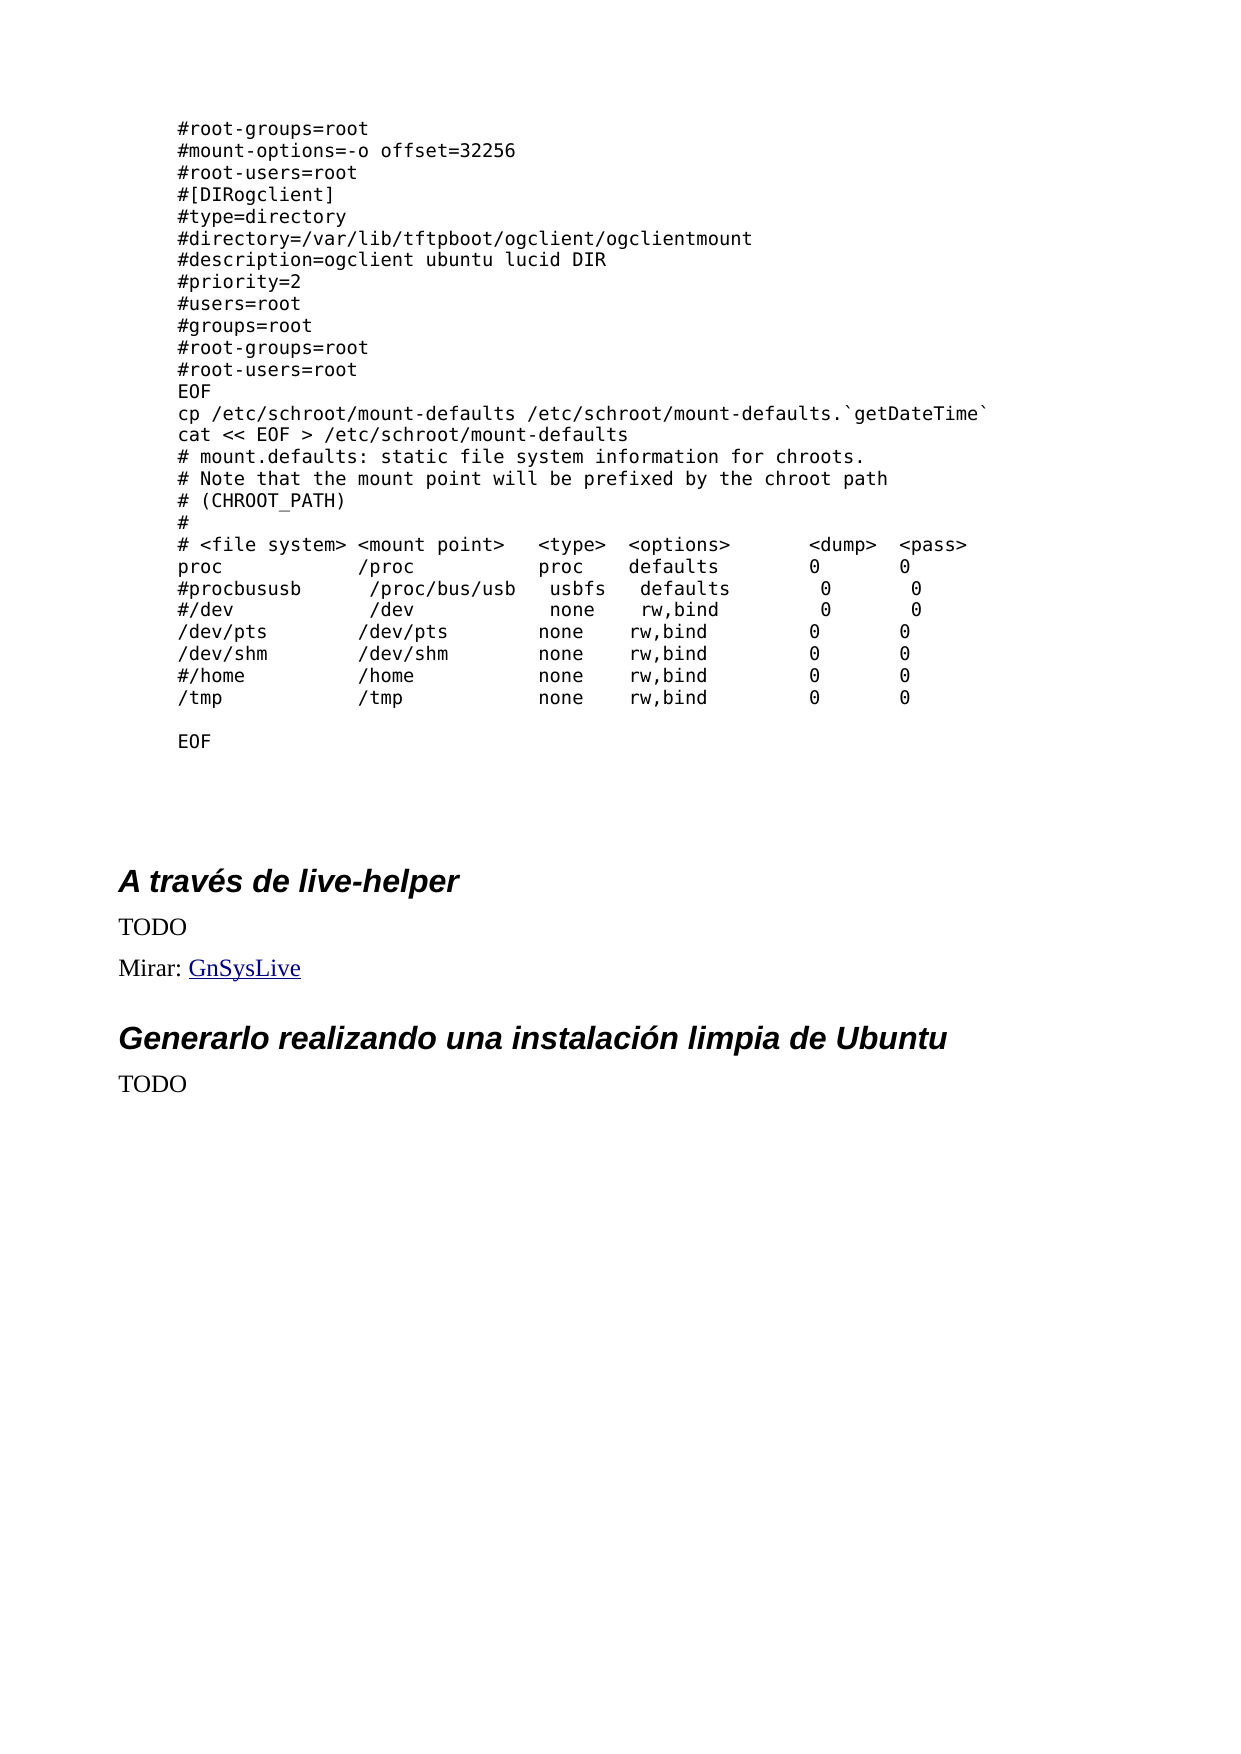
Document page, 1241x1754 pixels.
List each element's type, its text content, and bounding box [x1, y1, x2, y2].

subtitle A través de live-helper [118, 862, 1122, 899]
text Mirar: GnSysLive [118, 953, 1122, 982]
text #root-groups=root #mount-options=-o offset=32256 #root-users=root #[DIRogclient] #type=directory #directory=/var/lib/tftpboot/ogclient/ogclientmount #description=ogclient ubuntu lucid DIR #priority=2 #users=root #groups=root #root-groups=root #root-users=root EOF cp /etc/schroot/mount-defaults /etc/schroot/mount-defaults.`getDateTime` cat << EOF > /etc/schroot/mount-defaults # mount.defaults: static file system information for chroots. # Note that the mount point will be prefixed by the chroot path # (CHROOT_PATH) # # <file system> <mount point> <type> <options> <dump> <pass> proc /proc proc defaults 0 0 #procbususb /proc/bus/usb usbfs defaults 0 0 #/dev /dev none rw,bind 0 0 /dev/pts /dev/pts none rw,bind 0 0 /dev/shm /dev/shm none rw,bind 0 0 #/home /home none rw,bind 0 0 /tmp /tmp none rw,bind 0 0 EOF [177, 118, 1063, 796]
text TODO [118, 912, 1122, 941]
text TODO [118, 1069, 1122, 1097]
subtitle Generarlo realizando una instalación limpia de Ubuntu [118, 1019, 1122, 1056]
